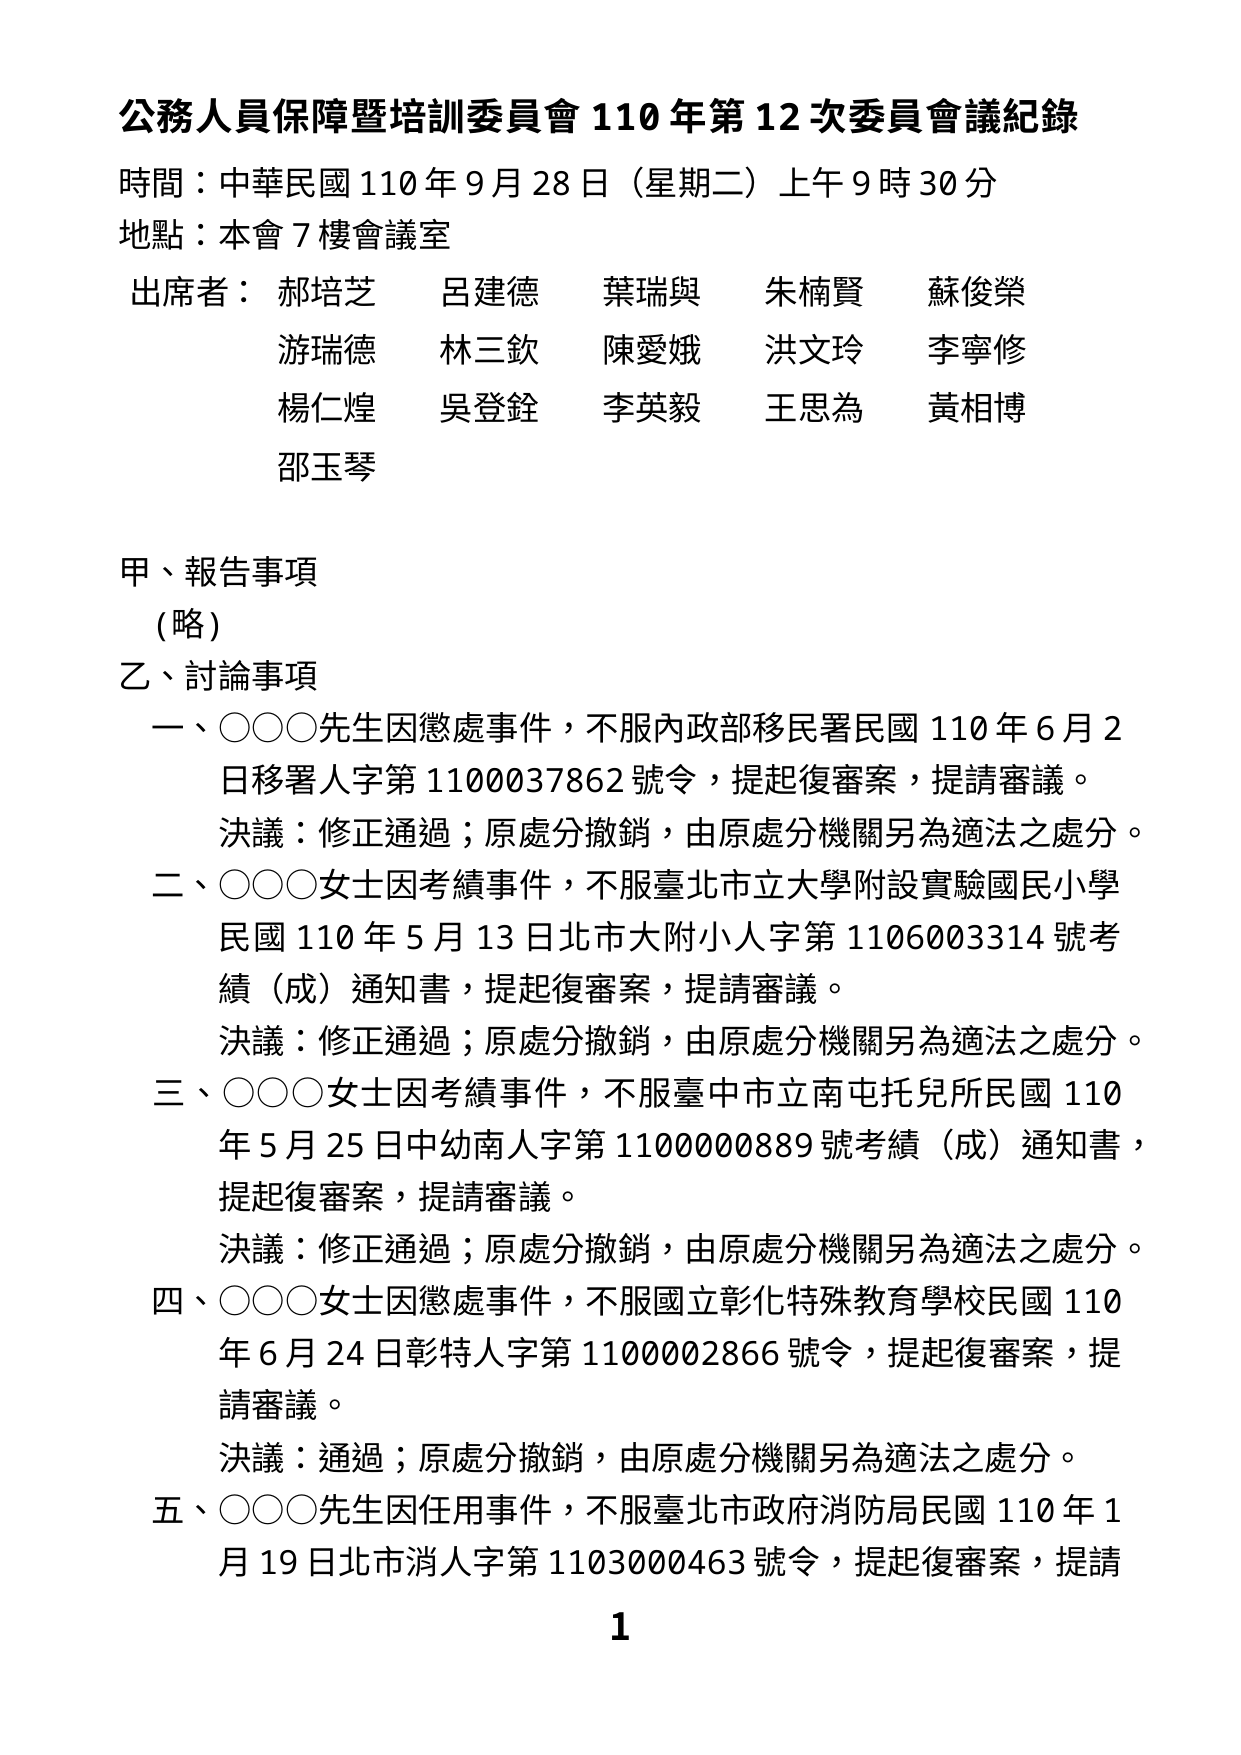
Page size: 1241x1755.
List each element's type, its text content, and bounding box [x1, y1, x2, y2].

table_cell [118, 374, 232, 432]
table_cell 黃相博 [916, 374, 1078, 432]
text 一、○○○先生因懲處事件，不服內政部移民署民國110年6月2日移署人字第1100037862號令，提起復審案，提請審議。 [118, 699, 1122, 803]
table_header 呂建德 [428, 258, 591, 316]
text 決議：修正通過；原處分撤銷，由原處分機關另為適法之處分。 [218, 1220, 1122, 1272]
text 地點：本會7樓會議室 [118, 205, 1122, 257]
table_header ： [233, 258, 266, 316]
table_cell [233, 316, 266, 374]
text 決議：通過；原處分撤銷，由原處分機關另為適法之處分。 [218, 1428, 1122, 1480]
table_cell 吳登銓 [428, 374, 591, 432]
text 二、○○○女士因考績事件，不服臺北市立大學附設實驗國民小學民國110年5月13日北市大附小人字第1106003314號考績（成）通知書，提起復審案，提請審議。 [118, 855, 1122, 1012]
table_cell [118, 433, 232, 491]
table_cell 李英毅 [591, 374, 753, 432]
table_cell [916, 433, 1078, 491]
text 時間：中華民國110年9月28日（星期二）上午9時30分 [118, 153, 1122, 205]
table_cell [428, 433, 591, 491]
table_cell 陳愛娥 [591, 316, 753, 374]
table_cell [233, 374, 266, 432]
table_header 郝培芝 [266, 258, 428, 316]
table_cell 邵玉琴 [266, 433, 428, 491]
text 五、○○○先生因任用事件，不服臺北市政府消防局民國110年1月19日北市消人字第1103000463號令，提起復審案，提請 [118, 1480, 1122, 1584]
table_header 葉瑞與 [591, 258, 753, 316]
table_cell [753, 433, 916, 491]
text 公務人員保障暨培訓委員會110年第12次委員會議紀錄 [118, 89, 1240, 141]
text 乙、討論事項 [118, 647, 1122, 699]
table_cell [118, 316, 232, 374]
table_cell [591, 433, 753, 491]
table_cell 李寧修 [916, 316, 1078, 374]
table_cell 洪文玲 [753, 316, 916, 374]
table_header 出席者 [118, 258, 232, 316]
table_cell 林三欽 [428, 316, 591, 374]
text (略) [151, 595, 1122, 647]
text 四、○○○女士因懲處事件，不服國立彰化特殊教育學校民國110年6月24日彰特人字第1100002866號令，提起復審案，提請審議。 [118, 1272, 1122, 1428]
text 決議：修正通過；原處分撤銷，由原處分機關另為適法之處分。 [218, 1012, 1122, 1064]
text 三、○○○女士因考績事件，不服臺中市立南屯托兒所民國110年5月25日中幼南人字第1100000889號考績（成）通知書，提起復審案，提請審議。 [118, 1064, 1122, 1220]
table_cell [233, 433, 266, 491]
table_header 蘇俊榮 [916, 258, 1078, 316]
text 決議：修正通過；原處分撤銷，由原處分機關另為適法之處分。 [218, 803, 1122, 855]
text 甲、報告事項 [118, 543, 1122, 595]
table_cell 楊仁煌 [266, 374, 428, 432]
table_cell 王思為 [753, 374, 916, 432]
table_cell 游瑞德 [266, 316, 428, 374]
table_header 朱楠賢 [753, 258, 916, 316]
